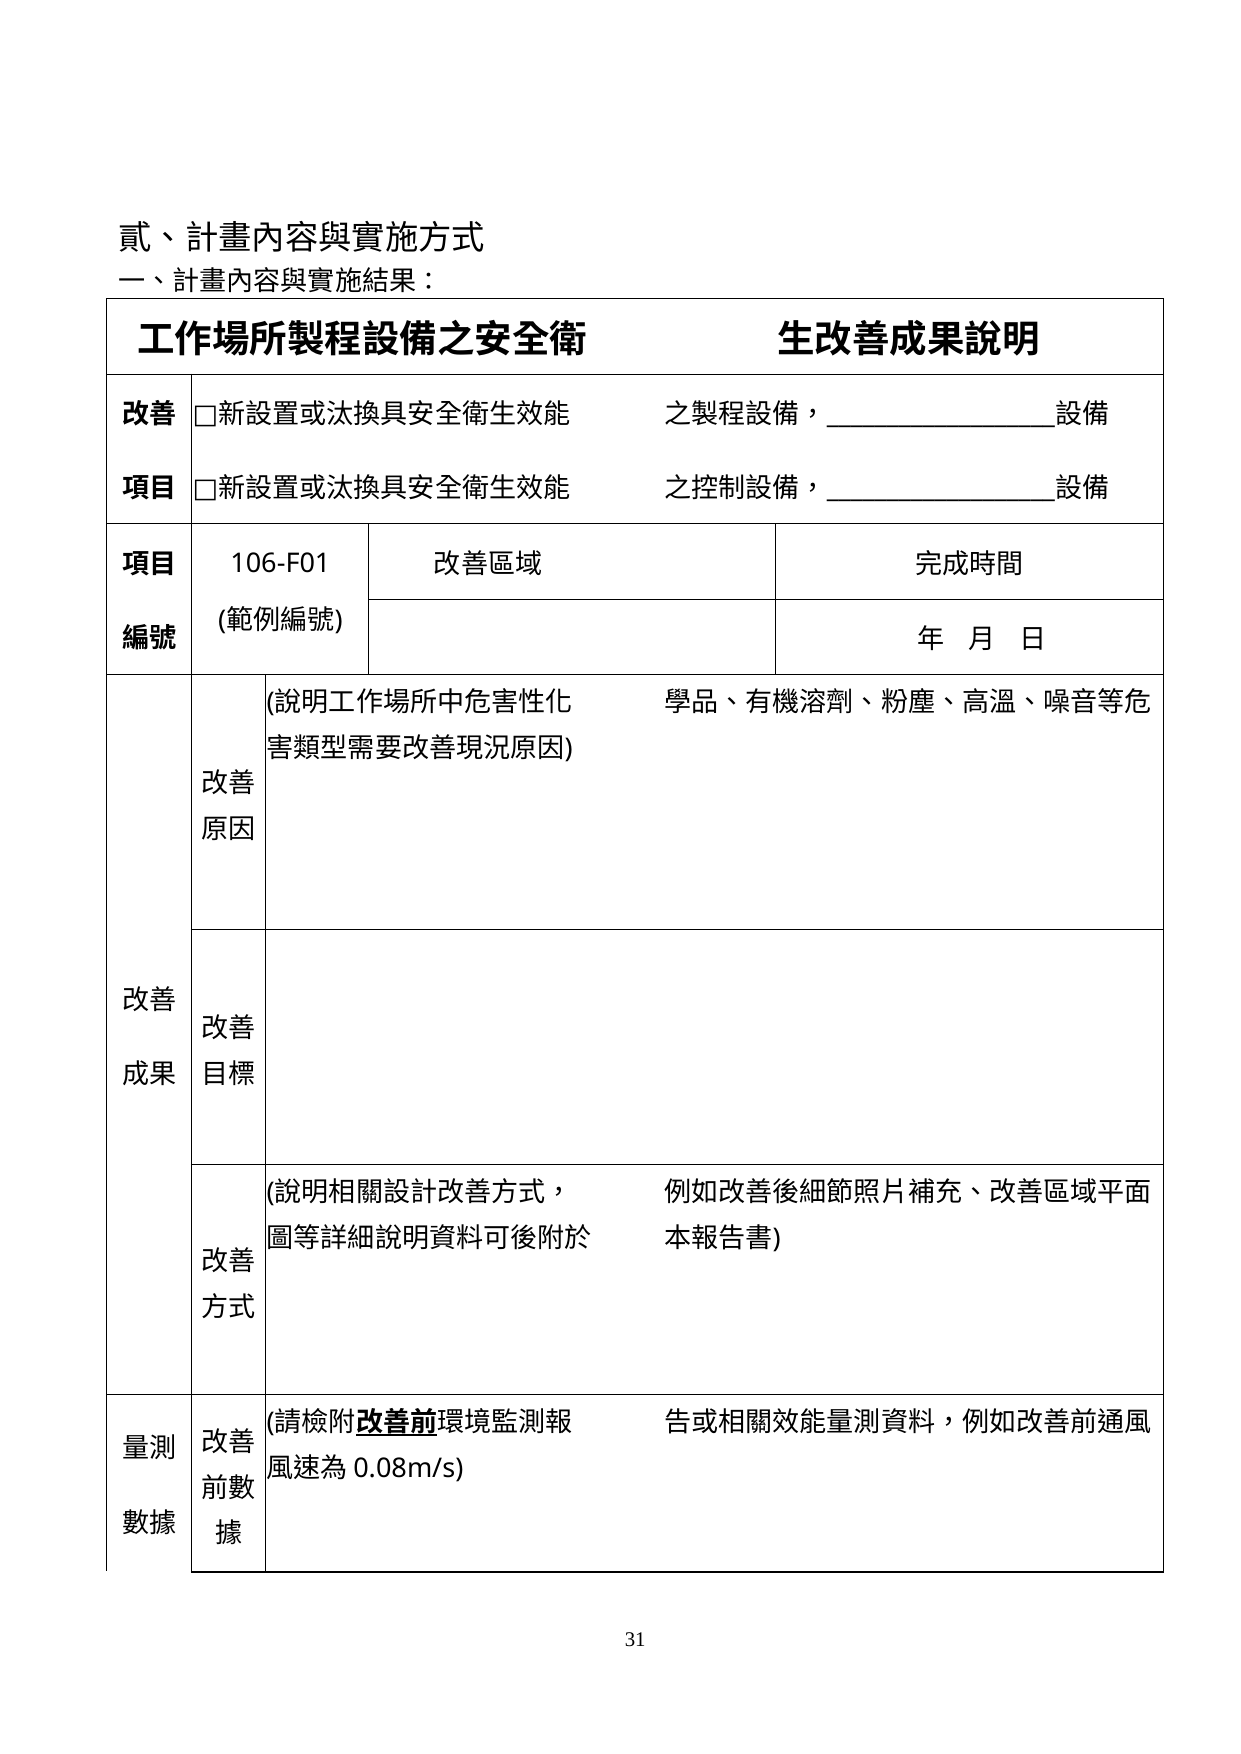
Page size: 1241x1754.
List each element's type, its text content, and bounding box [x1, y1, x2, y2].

table_cell 改善 原因 [192, 675, 265, 929]
table_cell □新設置或汰換具安全衛生效能之製程設備，___________________設備 □新設置或汰換具安全衛生效能之控制設備，___________________設備 [192, 375, 1163, 523]
subtitle 貳、計畫內容與實施方式 [118, 162, 1179, 259]
table_cell 改善區域 [369, 524, 775, 599]
table_cell 項目 編號 [107, 524, 191, 674]
table_cell 改善前數據 [192, 1395, 265, 1571]
table_cell (說明工作場所中危害性化學品、有機溶劑、粉塵、高溫、噪音等危害類型需要改善現況原因) [266, 675, 1163, 929]
table_cell 改善項目 [107, 375, 191, 523]
table_cell 改善成果 [107, 675, 191, 1394]
table_cell [369, 600, 775, 674]
table_header 工作場所製程設備之安全衛生改善成果說明 [107, 299, 1163, 373]
table_cell 年 月 日 [776, 600, 1163, 674]
table_cell 量測數據 [107, 1395, 191, 1571]
table_cell (請檢附改善前環境監測報告或相關效能量測資料，例如改善前通風風速為0.08m/s) [266, 1395, 1163, 1571]
table_cell 改善 方式 [192, 1165, 265, 1394]
table_cell [266, 930, 1163, 1164]
table_cell 改善 目標 [192, 930, 265, 1164]
table_cell 106-F01 (範例編號) [192, 524, 368, 674]
table_cell 完成時間 [776, 524, 1163, 599]
table_cell (說明相關設計改善方式，例如改善後細節照片補充、改善區域平面圖等詳細說明資料可後附於本報告書) [266, 1165, 1163, 1394]
text 一、計畫內容與實施結果： [118, 259, 1152, 298]
